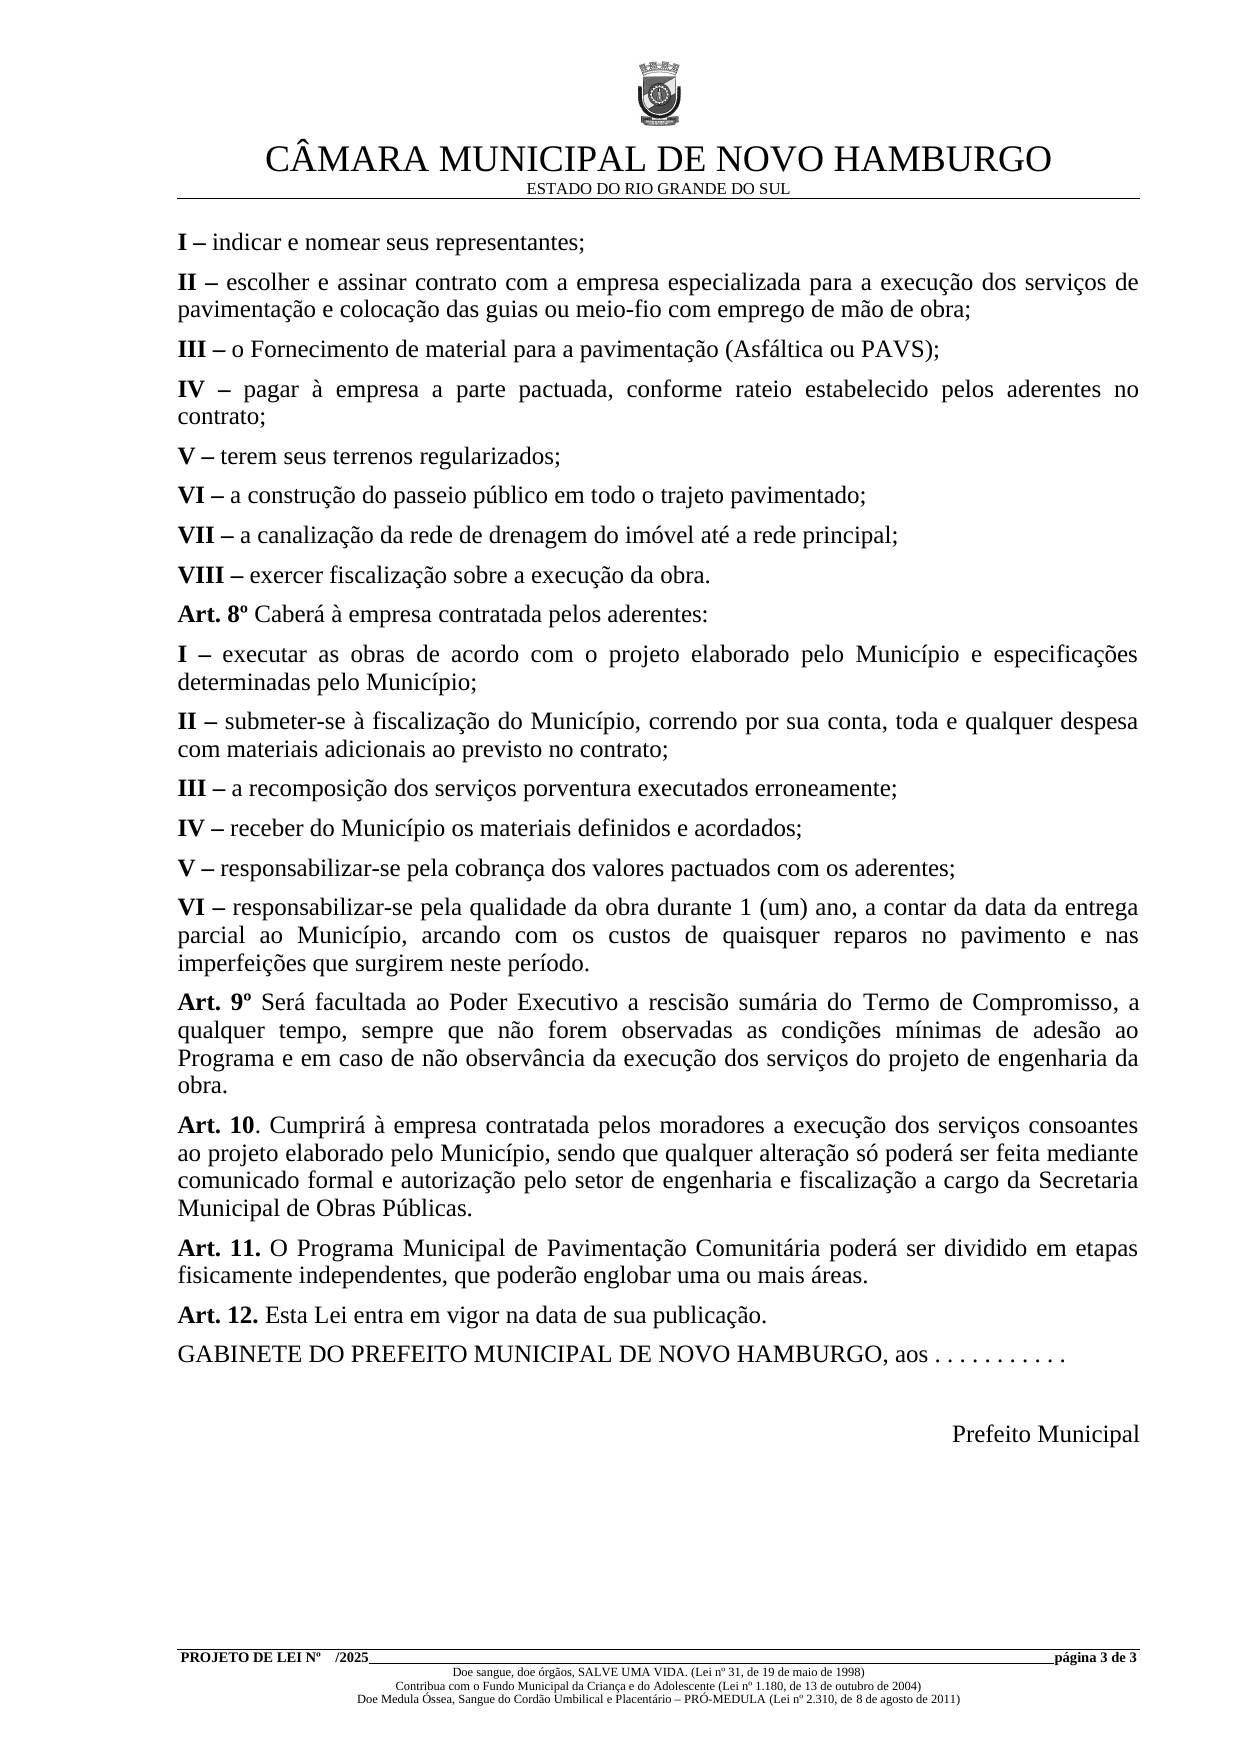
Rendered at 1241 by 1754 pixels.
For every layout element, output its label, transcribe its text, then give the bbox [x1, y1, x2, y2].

text VII – a canalização da rede de drenagem do imóvel até a rede principal; [177, 521, 1140, 549]
text V – responsabilizar-se pela cobrança dos valores pactuados com os aderentes; [177, 854, 1140, 881]
text VI – a construção do passeio público em todo o trajeto pavimentado; [177, 482, 1140, 509]
text Art. 8º Caberá à empresa contratada pelos aderentes: [177, 600, 1140, 628]
text Prefeito Municipal [177, 1420, 1140, 1447]
text I – indicar e nomear seus representantes; [177, 228, 1140, 256]
text II – submeter-se à fiscalização do Município, correndo por sua conta, toda e qualquer despesa com materiais adicionais ao previsto no contrato; [177, 707, 1140, 763]
text VIII – exercer fiscalização sobre a execução da obra. [177, 561, 1140, 588]
text IV – pagar à empresa a parte pactuada, conforme rateio estabelecido pelos aderentes no contrato; [177, 375, 1140, 430]
text GABINETE DO PREFEITO MUNICIPAL DE NOVO HAMBURGO, aos . . . . . . . . . . . [177, 1341, 1140, 1368]
text III – o Fornecimento de material para a pavimentação (Asfáltica ou PAVS); [177, 335, 1140, 363]
text Art. 12. Esta Lei entra em vigor na data de sua publicação. [177, 1301, 1140, 1329]
text IV – receber do Município os materiais definidos e acordados; [177, 814, 1140, 842]
text V – terem seus terrenos regularizados; [177, 442, 1140, 470]
text II – escolher e assinar contrato com a empresa especializada para a execução dos serviços de pavimentação e colocação das guias ou meio-fio com emprego de mão de obra; [177, 268, 1140, 323]
text Art. 10. Cumprirá à empresa contratada pelos moradores a execução dos serviços consoantes ao projeto elaborado pelo Município, sendo que qualquer alteração só poderá ser feita mediante comunicado formal e autorização pelo setor de engenharia e fiscalização a cargo da Secretaria Municipal de Obras Públicas. [177, 1111, 1140, 1222]
text III – a recomposição dos serviços porventura executados erroneamente; [177, 774, 1140, 802]
text VI – responsabilizar-se pela qualidade da obra durante 1 (um) ano, a contar da data da entrega parcial ao Município, arcando com os custos de quaisquer reparos no pavimento e nas imperfeições que surgirem neste período. [177, 893, 1140, 976]
text Art. 9º Será facultada ao Poder Executivo a rescisão sumária do Termo de Compromisso, a qualquer tempo, sempre que não forem observadas as condições mínimas de adesão ao Programa e em caso de não observância da execução dos serviços do projeto de engenharia da obra. [177, 988, 1140, 1099]
text Art. 11. O Programa Municipal de Pavimentação Comunitária poderá ser dividido em etapas fisicamente independentes, que poderão englobar uma ou mais áreas. [177, 1234, 1140, 1289]
text I – executar as obras de acordo com o projeto elaborado pelo Município e especificações determinadas pelo Município; [177, 640, 1140, 695]
